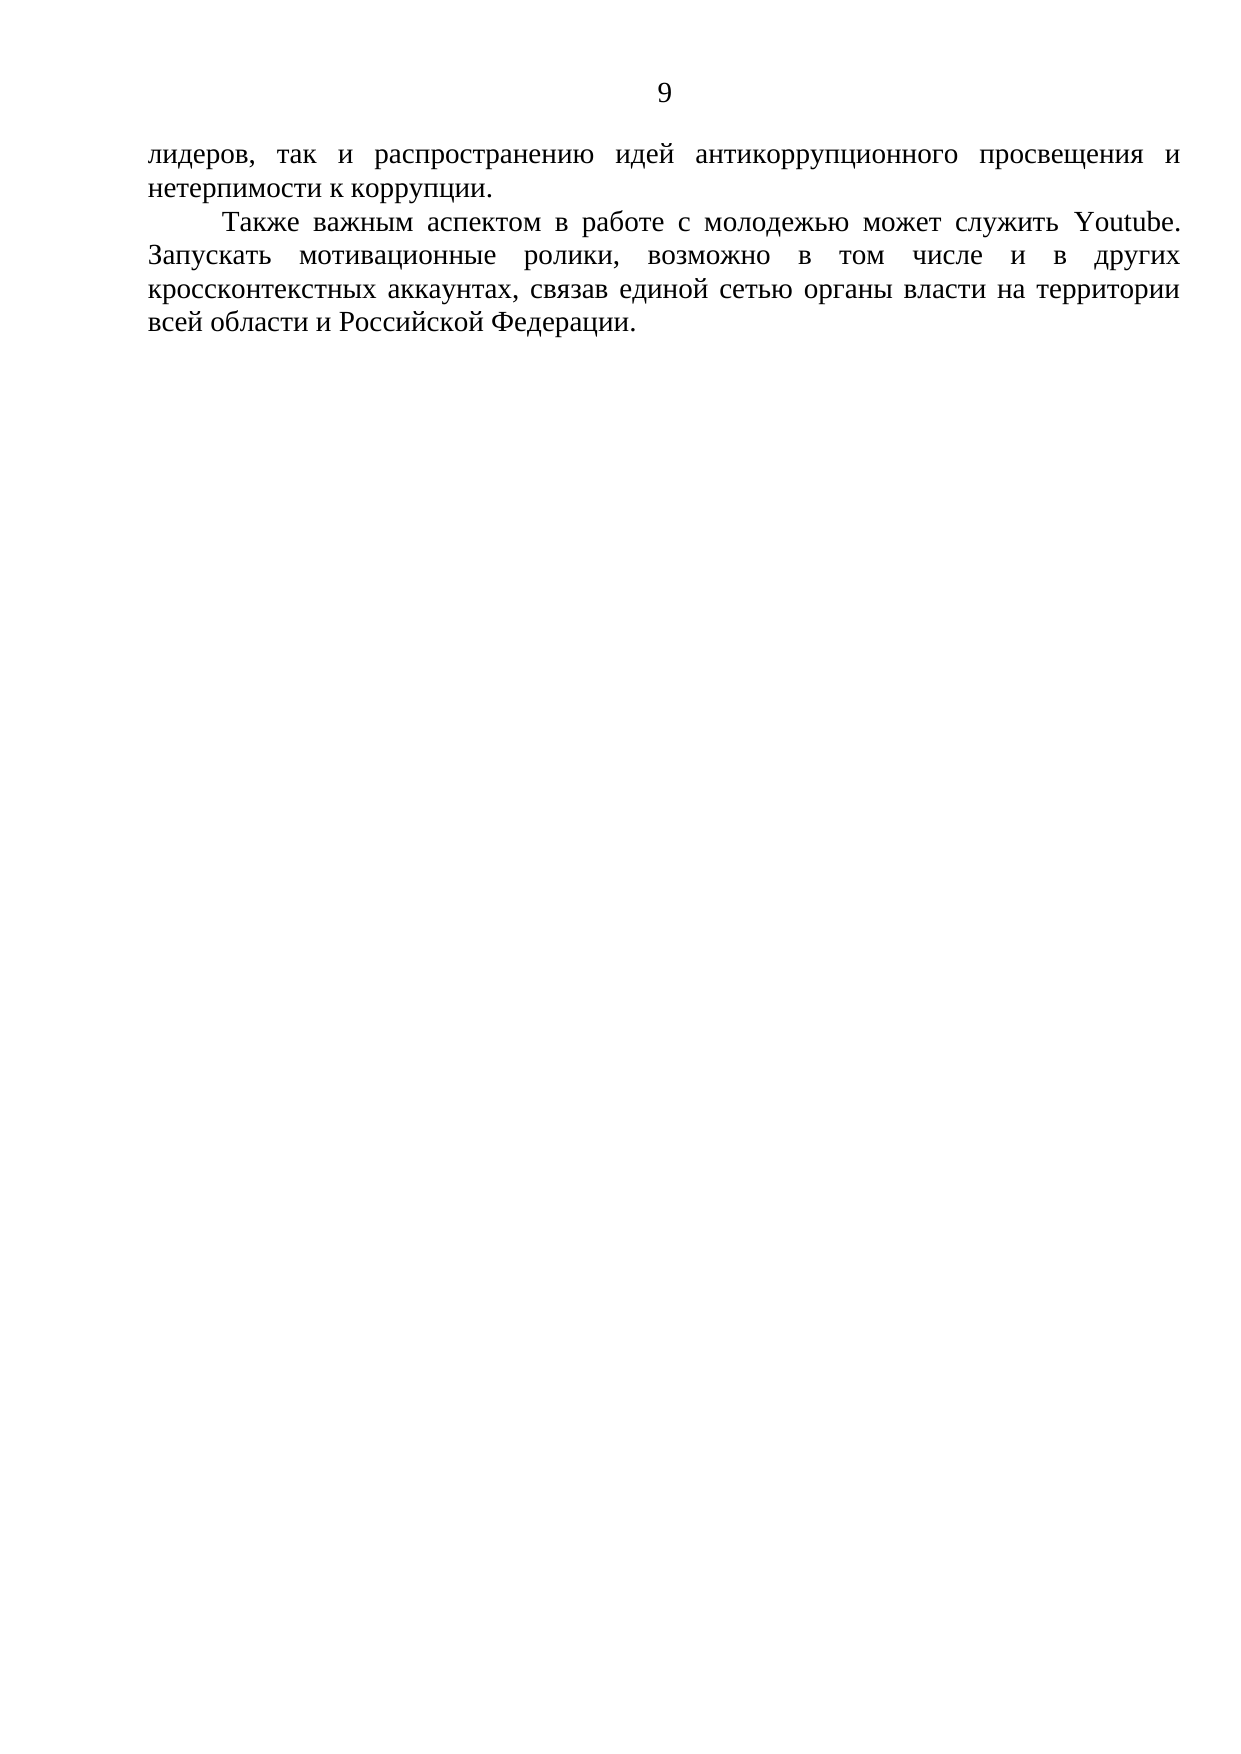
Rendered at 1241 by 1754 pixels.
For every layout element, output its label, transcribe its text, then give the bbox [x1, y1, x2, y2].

text Также важным аспектом в работе с молодежью может служить Youtube. Запускать мотивационные ролики, возможно в том числе и в других кроссконтекстных аккаунтах, связав единой сетью органы власти на территории всей области и Российской Федерации. [148, 204, 1181, 338]
text лидеров, так и распространению идей антикоррупционного просвещения и нетерпимости к коррупции. [148, 137, 1181, 204]
